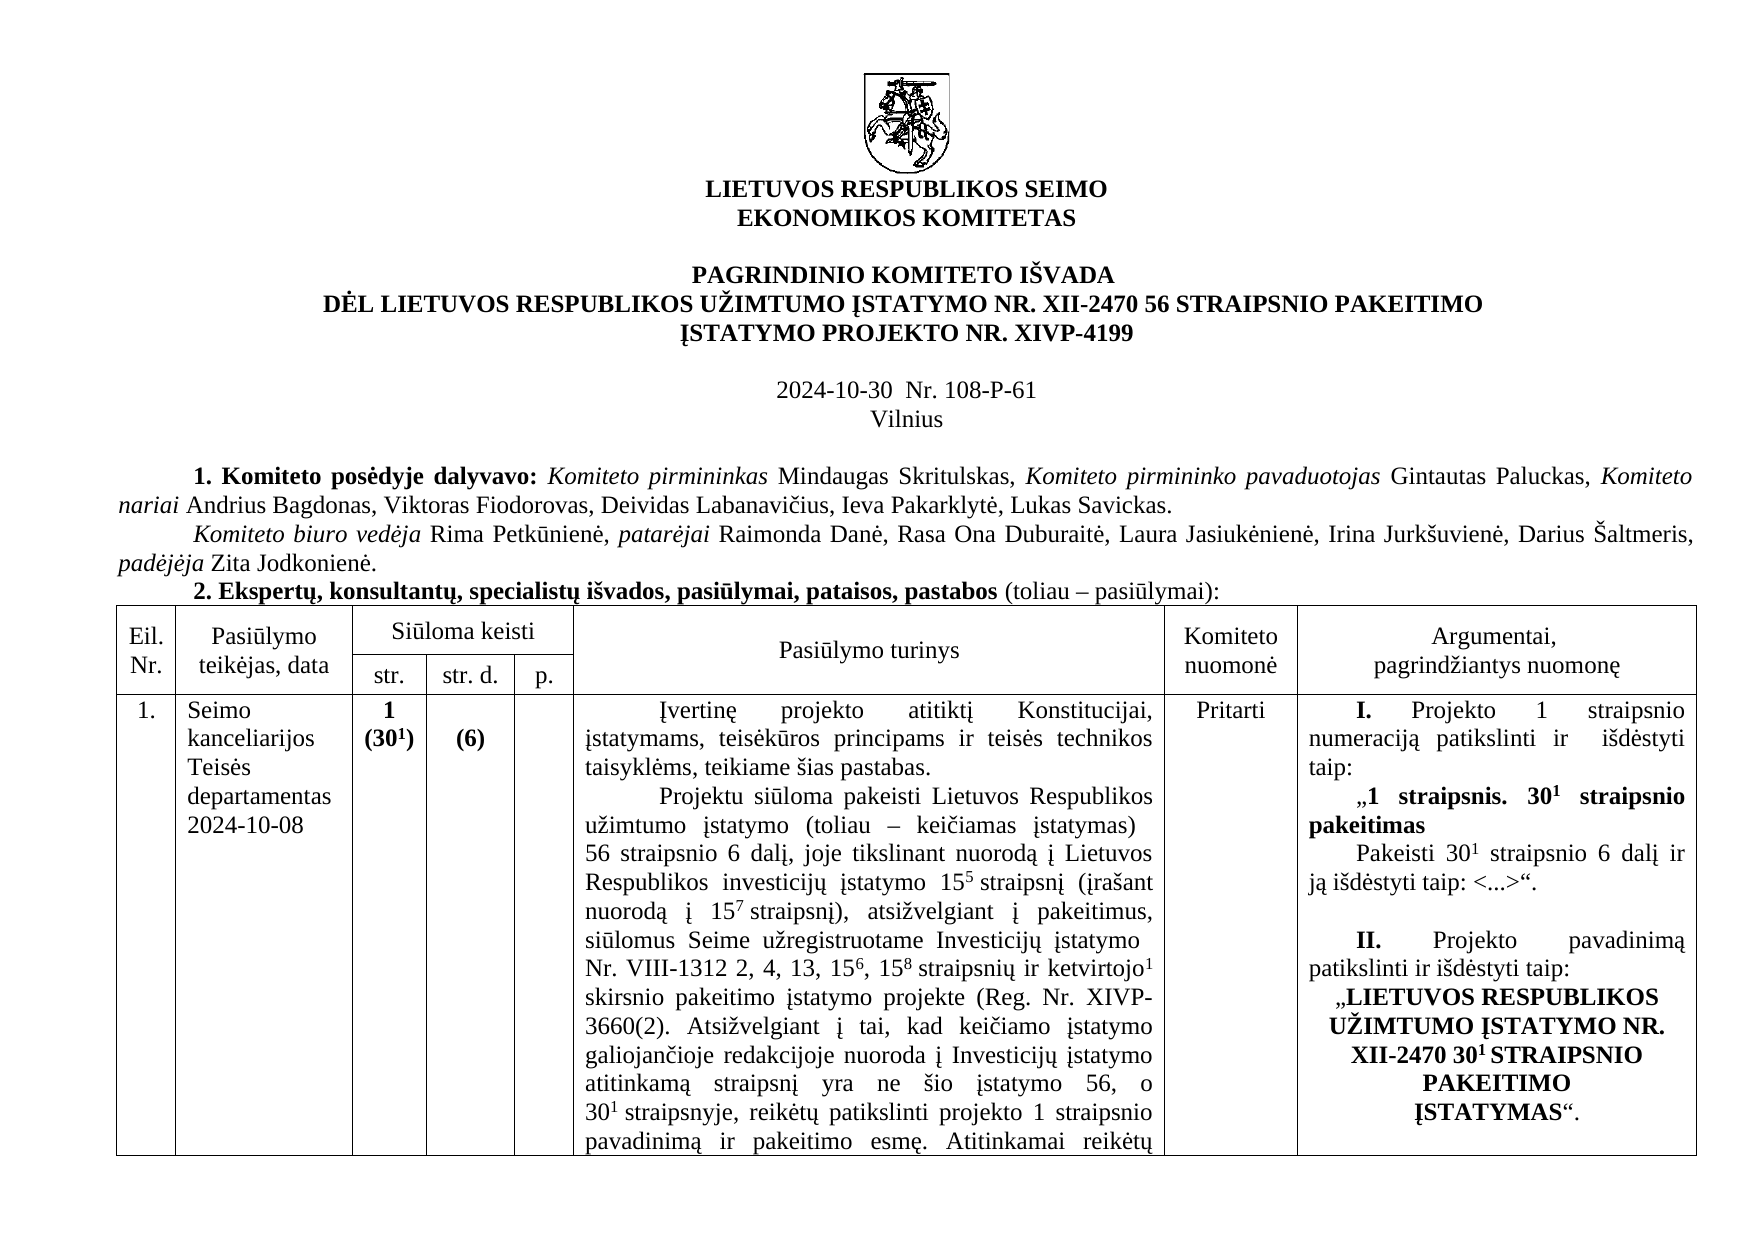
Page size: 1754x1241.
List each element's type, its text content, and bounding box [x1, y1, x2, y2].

text 2024-10-30 Nr. 108-P-61 [118, 375, 1695, 404]
table_cell Seimo kanceliarijos Teisės departamentas 2024-10-08 [176, 695, 352, 1155]
text LIETUVOS RESPUBLIKOS SEIMO [118, 174, 1695, 203]
table_cell Pritarti [1165, 695, 1297, 1155]
table_cell 1. [117, 695, 175, 1155]
table_header Komiteto nuomonė [1165, 606, 1297, 694]
text 1. Komiteto posėdyje dalyvavo: Komiteto pirmininkas Mindaugas Skritulskas, Komiteto pirmininko pavaduotojas Gintautas Paluckas, Komiteto nariai Andrius Bagdonas, Viktoras Fiodorovas, Deividas Labanavičius, Ieva Pakarklytė, Lukas Savickas. [118, 461, 1695, 519]
text EKONOMIKOS komitetas [118, 203, 1695, 231]
table_cell p. [515, 655, 573, 694]
table_cell str. d. [427, 655, 514, 694]
text Komiteto biuro vedėja Rima Petkūnienė, patarėjai Raimonda Danė, Rasa Ona Duburaitė, Laura Jasiukėnienė, Irina Jurkšuvienė, Darius Šaltmeris, padėjėja Zita Jodkonienė. [118, 519, 1695, 576]
table_header Siūloma keisti [353, 606, 573, 654]
table_cell Įvertinę projekto atitiktį Konstitucijai, įstatymams, teisėkūros principams ir teisės technikos taisyklėms, teikiame šias pastabas. Projektu siūloma pakeisti Lietuvos Respublikos užimtumo įstatymo (toliau – keičiamas įstatymas) 56 straipsnio 6 dalį, joje tikslinant nuorodą į Lietuvos Respublikos investicijų įstatymo 155 straipsnį (įrašant nuorodą į 157 straipsnį), atsižvelgiant į pakeitimus, siūlomus Seime užregistruotame Investicijų įstatymo Nr. VIII-1312 2, 4, 13, 156, 158 straipsnių ir ketvirtojo1 skirsnio pakeitimo įstatymo projekte (Reg. Nr. XIVP-3660(2). Atsižvelgiant į tai, kad keičiamo įstatymo galiojančioje redakcijoje nuoroda į Investicijų įstatymo atitinkamą straipsnį yra ne šio įstatymo 56, o 301 straipsnyje, reikėtų patikslinti projekto 1 straipsnio pavadinimą ir pakeitimo esmę. Atitinkamai reikėtų [574, 695, 1164, 1155]
table_cell str. [353, 655, 426, 694]
table_cell (6) [427, 695, 514, 1155]
table_cell I. Projekto 1 straipsnio numeraciją patikslinti ir išdėstyti taip: „1 straipsnis. 301 straipsnio pakeitimas Pakeisti 301 straipsnio 6 dalį ir ją išdėstyti taip: <...>“. II. Projekto pavadinimą patikslinti ir išdėstyti taip: „LIETUVOS RESPUBLIKOS UŽIMTUMO ĮSTATYMO NR. XII-2470 301 STRAIPSNIO PAKEITIMO ĮSTATYMAS“. [1298, 695, 1696, 1155]
table_header Argumentai, pagrindžiantys nuomonę [1298, 606, 1696, 694]
text Vilnius [118, 404, 1695, 433]
subtitle 2. Ekspertų, konsultantų, specialistų išvados, pasiūlymai, pataisos, pastabos (toliau – pasiūlymai): [118, 576, 1695, 605]
table_cell [515, 695, 573, 1155]
table_header Eil. Nr. [117, 606, 175, 694]
table_header Pasiūlymo teikėjas, data [176, 606, 352, 694]
table_cell 1 (301) [353, 695, 426, 1155]
subtitle PAGRINDINIO KOMITETO IŠVADA [118, 260, 1695, 289]
text DĖL LIETUVOS RESPUBLIKOS UŽIMTUMO ĮSTATYMO NR. XII-2470 56 STRAIPSNIO PAKEITIMO ĮSTATYMO PROJEKTO Nr. xivp-4199 [118, 289, 1695, 346]
table_header Pasiūlymo turinys [574, 606, 1164, 694]
